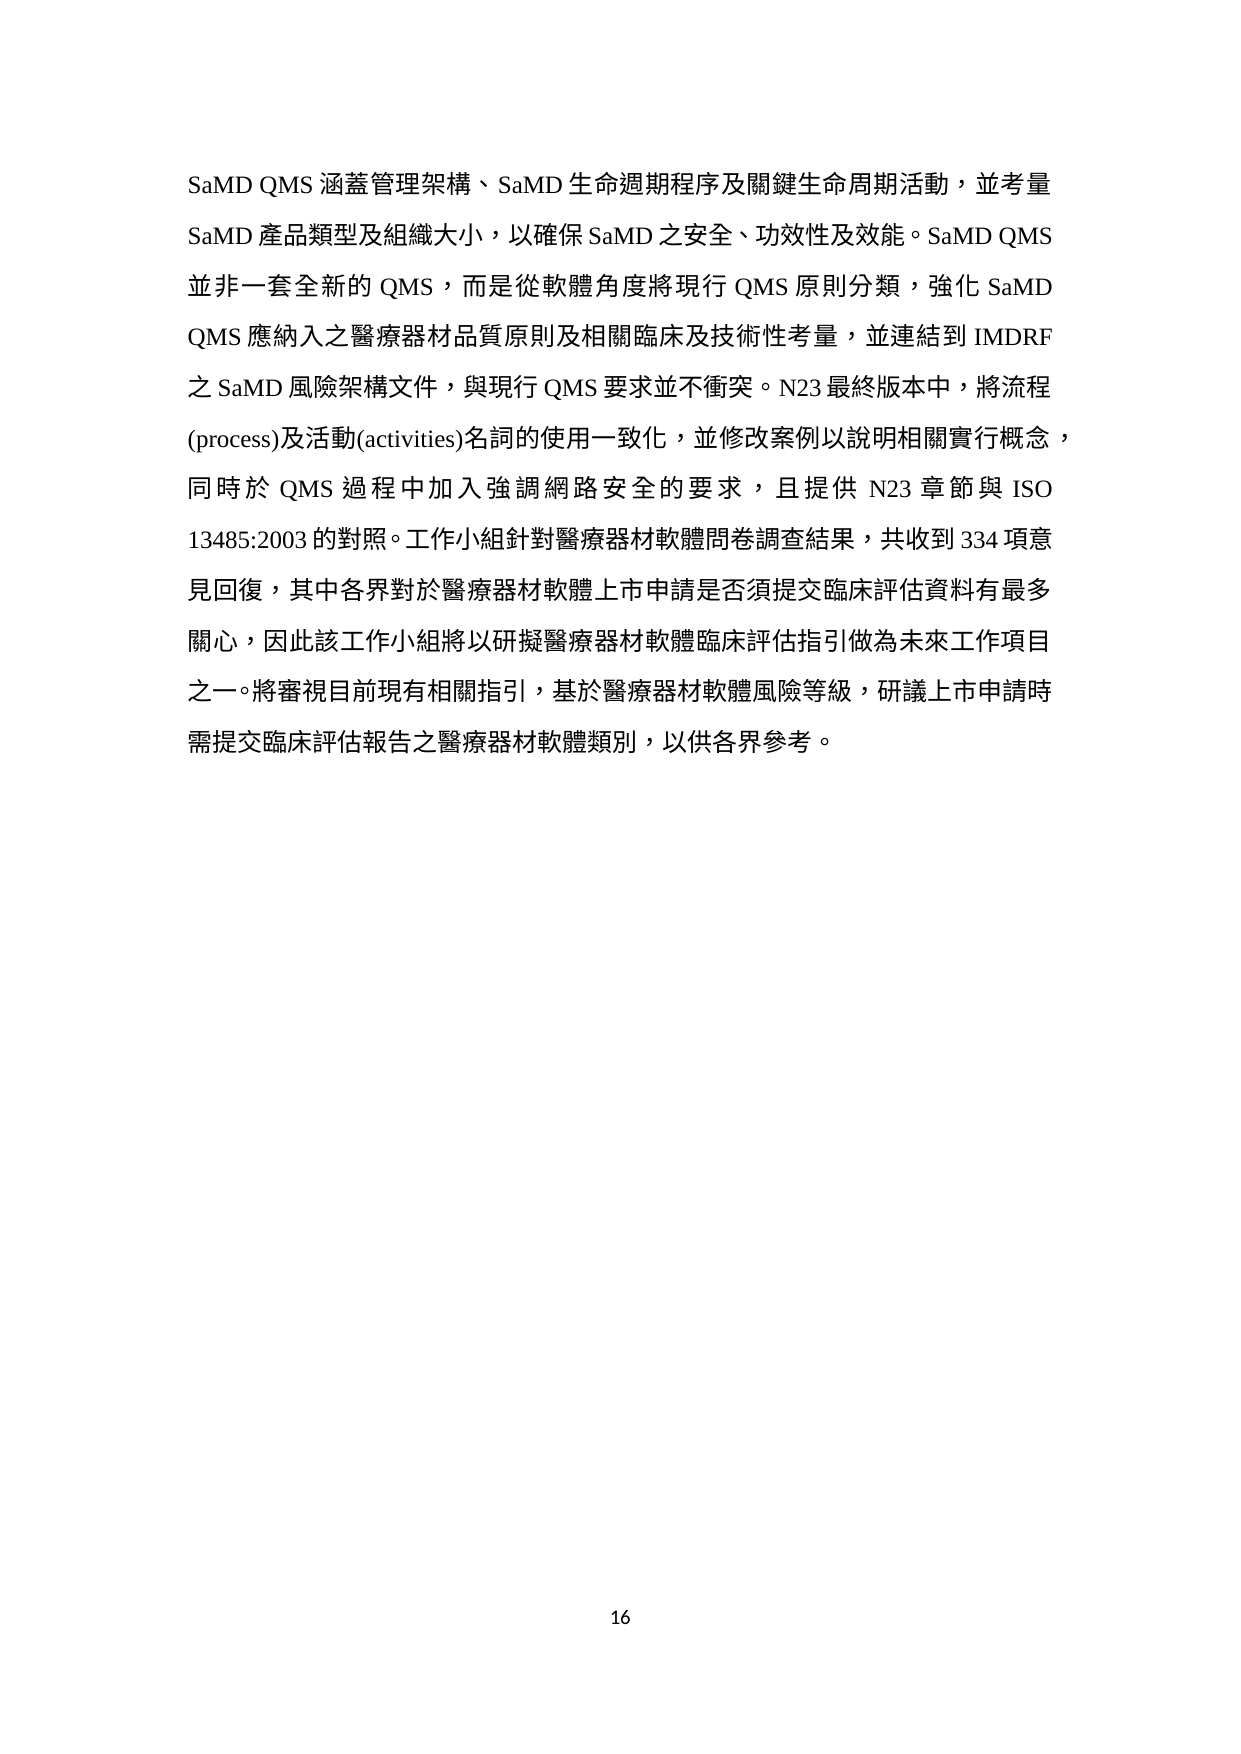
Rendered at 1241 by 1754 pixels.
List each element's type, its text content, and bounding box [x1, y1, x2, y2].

text 醫療器材軟體為新工作項目之提案(New Work Item Proposal, NWIP)，目的在建立醫療器材品質管理系統(QMS)應用於醫療器材軟體(SaMD)之共識，SaMD工作小組於2015年4月公布Software as a Medical Device (SaMD) - Application of Quality Management System IMDRF/WG/N23FINAL:2015指引文件草案蒐集外界意見，預計2015年10月將公布最終版本。N23提供已熟悉軟體工程品質規範但不清楚醫療器材QMS之軟體開發者作為開發SaMD之品質管理原則參考。SaMD QMS涵蓋管理架構、SaMD生命週期程序及關鍵生命周期活動，並考量SaMD產品類型及組織大小，以確保SaMD之安全、功效性及效能。SaMD QMS並非一套全新的QMS，而是從軟體角度將現行QMS原則分類，強化SaMD QMS應納入之醫療器材品質原則及相關臨床及技術性考量，並連結到IMDRF之SaMD風險架構文件，與現行QMS要求並不衝突。N23最終版本中，將流程(process)及活動(activities)名詞的使用一致化，並修改案例以說明相關實行概念，同時於QMS過程中加入強調網路安全的要求，且提供N23章節與ISO 13485:2003的對照。工作小組針對醫療器材軟體問卷調查結果，共收到334項意見回復，其中各界對於醫療器材軟體上市申請是否須提交臨床評估資料有最多關心，因此該工作小組將以研擬醫療器材軟體臨床評估指引做為未來工作項目之一。將審視目前現有相關指引，基於醫療器材軟體風險等級，研議上市申請時需提交臨床評估報告之醫療器材軟體類別，以供各界參考。 [187, 164, 1053, 759]
